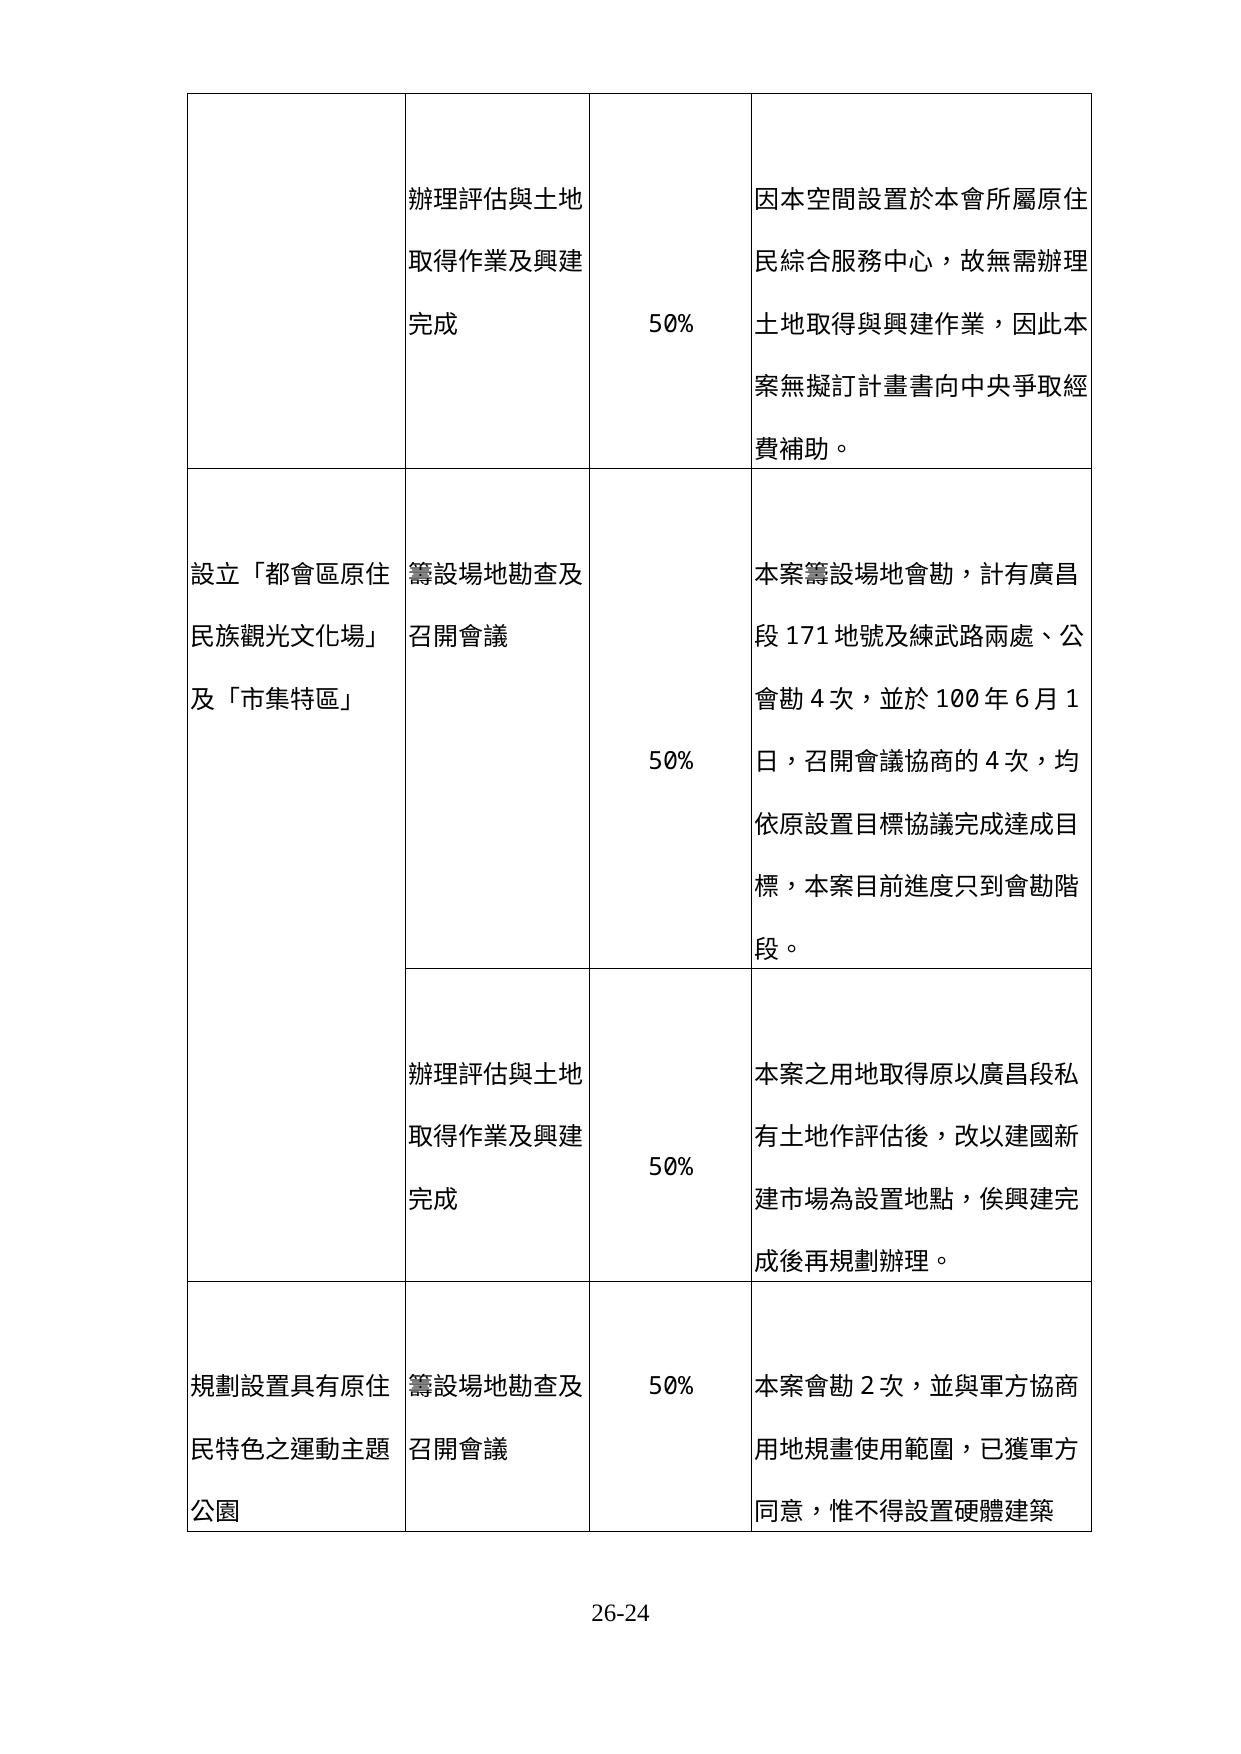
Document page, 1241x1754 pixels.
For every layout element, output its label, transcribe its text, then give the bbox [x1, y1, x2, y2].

table_cell 本案籌設場地會勘，計有廣昌段171地號及練武路兩處、公會勘4次，並於100年6月1日，召開會議協商的4次，均依原設置目標協議完成達成目標，本案目前進度只到會勘階段。 [752, 469, 1091, 968]
table_cell 50% [590, 469, 751, 968]
table_cell 規劃設置具有原住民特色之運動主題公園 [188, 1282, 405, 1531]
table_cell 50% [590, 969, 751, 1281]
table_cell 因本空間設置於本會所屬原住民綜合服務中心，故無需辦理土地取得與興建作業，因此本案無擬訂計畫書向中央爭取經費補助。 [752, 94, 1091, 468]
table_cell 辦理評估與土地取得作業及興建完成 [406, 969, 589, 1281]
table_cell 本案會勘2次，並與軍方協商用地規畫使用範圍，已獲軍方同意，惟不得設置硬體建築 [752, 1282, 1091, 1531]
table_cell 籌設場地勘查及召開會議 [406, 1282, 589, 1531]
table_cell 50% [590, 94, 751, 468]
table_cell 本案之用地取得原以廣昌段私有土地作評估後，改以建國新建市場為設置地點，俟興建完成後再規劃辦理。 [752, 969, 1091, 1281]
table_cell 50% [590, 1282, 751, 1531]
table_cell [188, 94, 405, 468]
table_cell 籌設場地勘查及召開會議 [406, 469, 589, 968]
table_cell 設立「都會區原住民族觀光文化場」及「市集特區」 [188, 469, 405, 1281]
table_cell 辦理評估與土地取得作業及興建完成 [406, 94, 589, 468]
